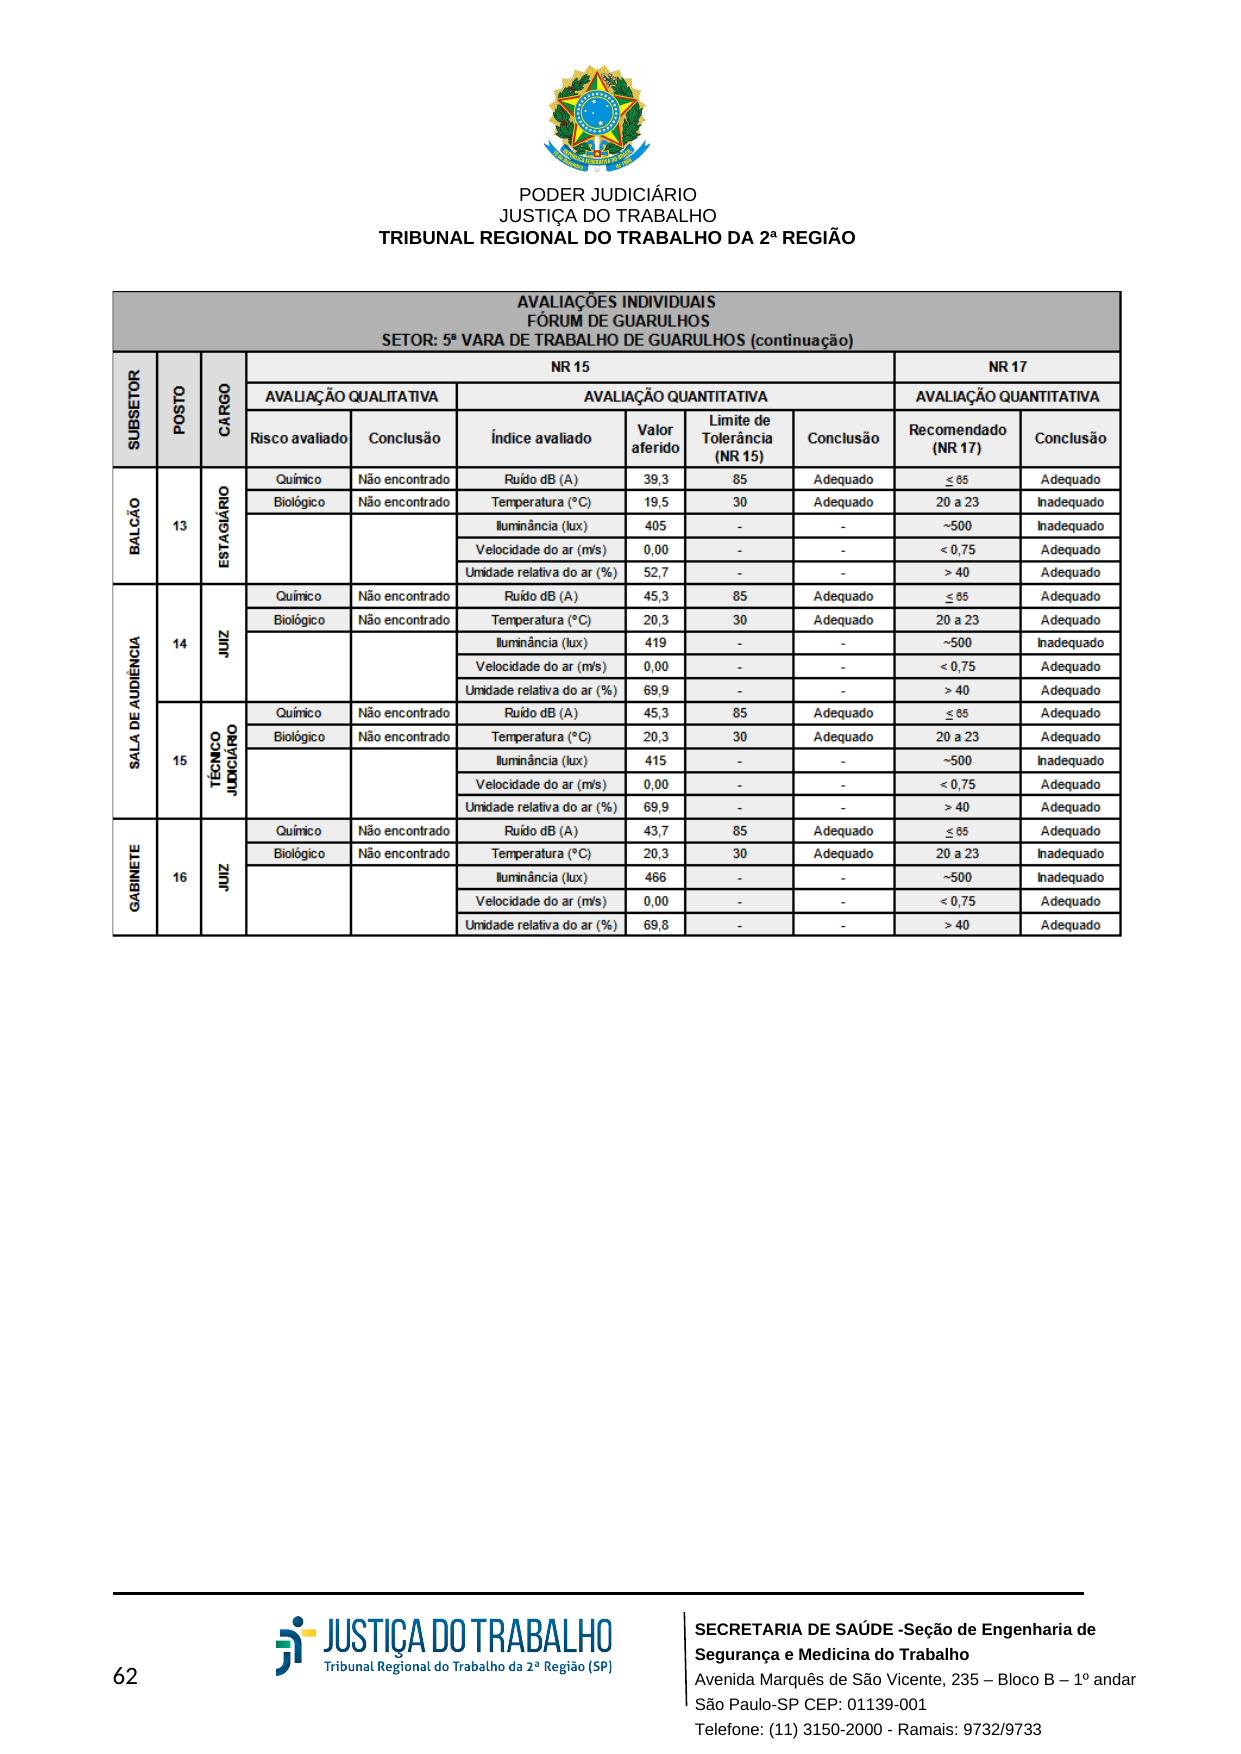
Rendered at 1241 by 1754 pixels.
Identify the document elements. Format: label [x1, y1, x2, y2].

picture [276, 1616, 612, 1676]
picture [112, 291, 1123, 938]
picture [543, 65, 650, 172]
